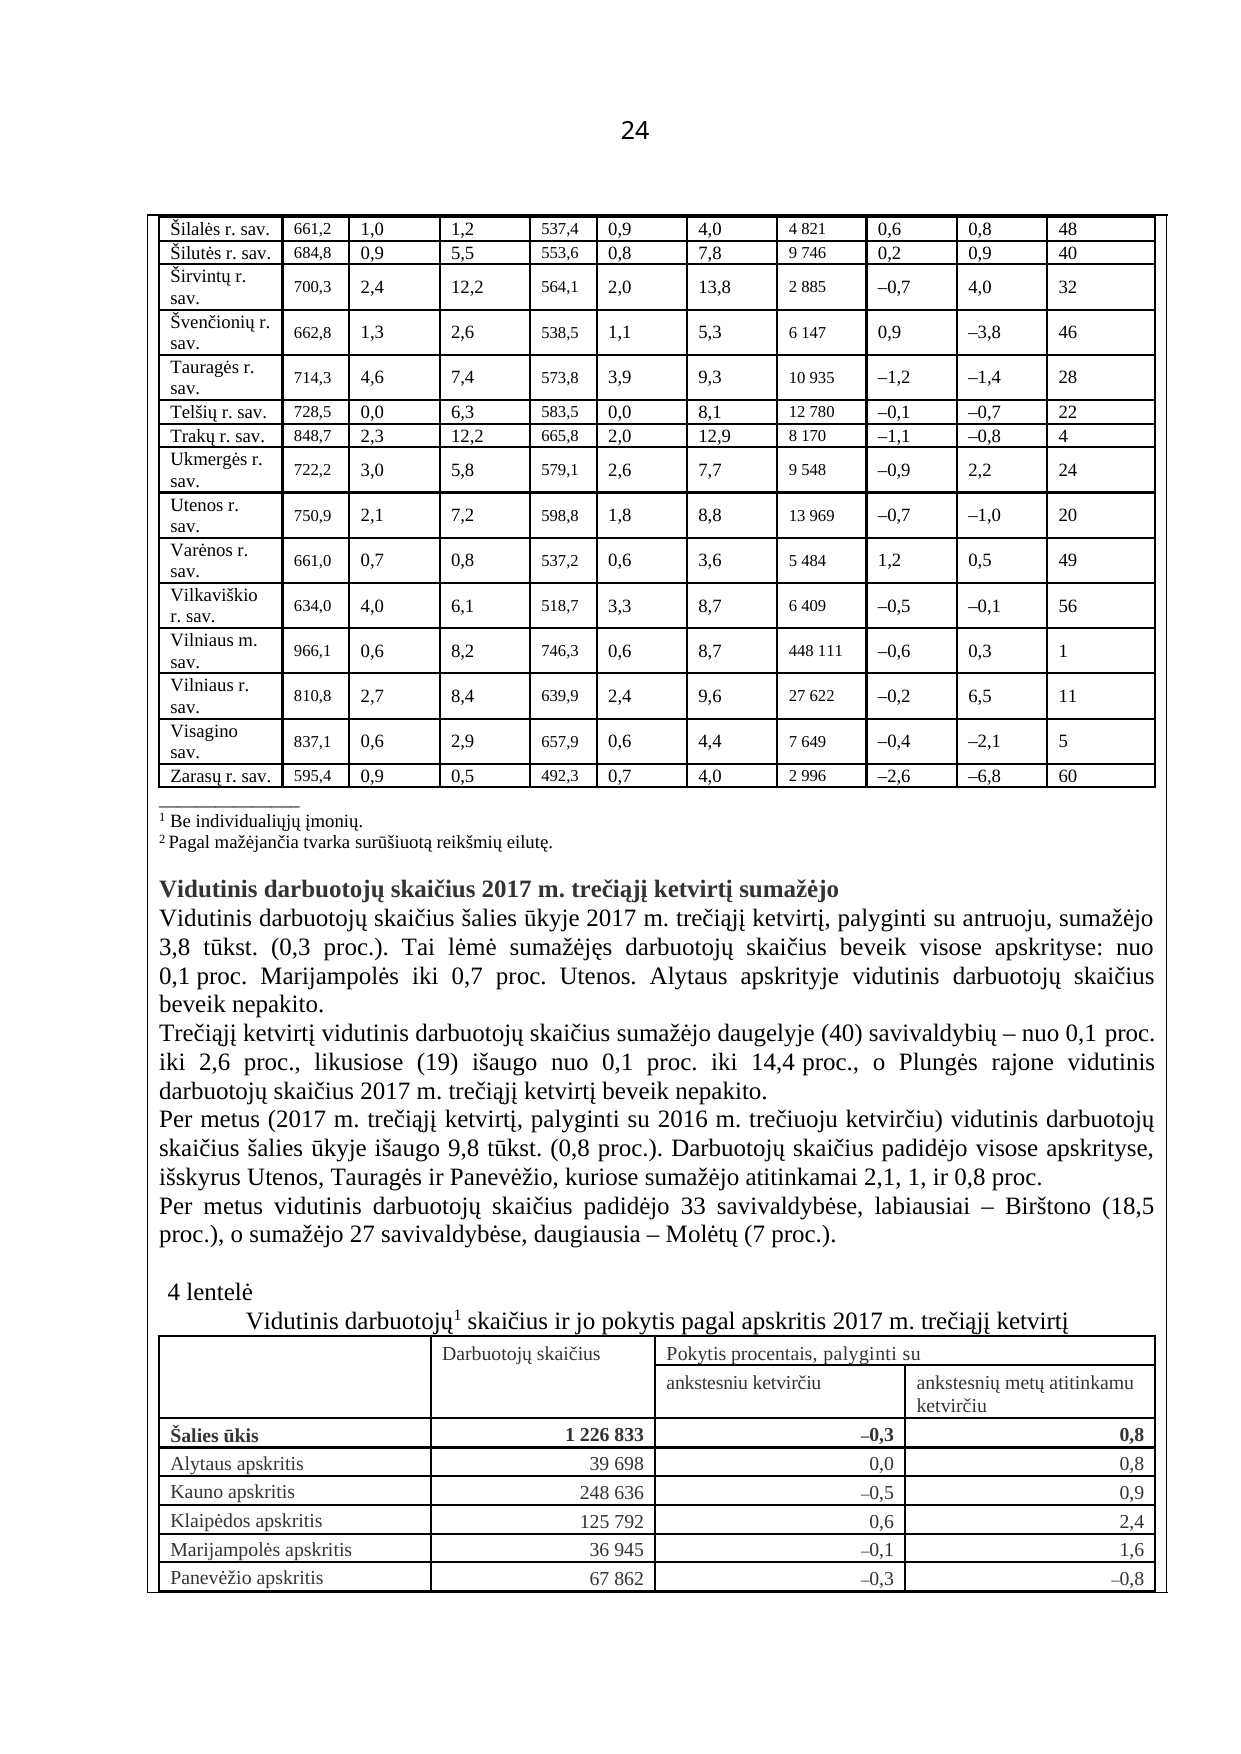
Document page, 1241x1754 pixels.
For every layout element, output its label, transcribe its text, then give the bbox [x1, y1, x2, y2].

table_cell 3,9 [598, 356, 686, 399]
table_cell 9 548 [778, 448, 865, 491]
table_cell 13,8 [688, 265, 776, 308]
table_cell 10 935 [778, 356, 865, 399]
table_cell 722,2 [284, 448, 348, 491]
table_cell 8,1 [688, 401, 776, 422]
table_cell Marijampolės apskritis [160, 1535, 430, 1561]
table_cell –0,1 [958, 584, 1046, 627]
table_cell 0,6 [868, 218, 956, 239]
table_cell 665,8 [531, 425, 596, 446]
table_cell –0,7 [958, 401, 1046, 422]
table_cell 1,1 [598, 311, 686, 354]
table_cell 4,4 [688, 720, 776, 763]
table_cell 9 746 [778, 242, 865, 263]
table_cell 9,3 [688, 356, 776, 399]
table_cell 0,9 [350, 242, 439, 263]
table_cell 6,3 [441, 401, 529, 422]
table_cell 2,2 [958, 448, 1046, 491]
table_cell –6,8 [958, 765, 1046, 786]
table_cell 634,0 [284, 584, 348, 627]
table_cell 7,8 [688, 242, 776, 263]
table_cell 60 [1048, 765, 1154, 786]
table_cell 966,1 [284, 629, 348, 672]
table_cell 6 147 [778, 311, 865, 354]
table_cell 49 [1048, 539, 1154, 582]
table_cell 12,9 [688, 425, 776, 446]
table_cell 810,8 [284, 674, 348, 717]
table_cell 46 [1048, 311, 1154, 354]
table_cell 746,3 [531, 629, 596, 672]
table_cell 2,3 [350, 425, 439, 446]
table_cell 40 [1048, 242, 1154, 263]
table_cell 553,6 [531, 242, 596, 263]
table_cell 0,9 [906, 1477, 1154, 1504]
table_cell –0,1 [656, 1535, 904, 1561]
table_cell 2 885 [778, 265, 865, 308]
table_cell 9 pav. Registruotų bedarbių ir darbingo amžiaus gyventojų santykis 2011–2017 metais, proc. Šaltinis: Statistikos departamentas prie Lietuvos Respublikos Vyriausybės, 2017 Nedarbo lygis – tai bedarbių ir darbingo amžiaus gyventojų santykis. Alytaus rajone 2017 metais nedarbas 11,5 procento, kai šalies vidurkis – 7,9 procento. Žvelgiant į nedarbo dinamiką situacija nuo 2013 m. gerėja ir nedarbo lygis mažėja visoje apskrityje. Nedarbo lygis, lyginant su kaimyninėmis savivaldybėmis, remiantis statistikos duomenimis 2016 m. Druskininkų savivaldybėje – 8,4 %, Lazdijų rajono savivaldybėje – 14,9 %, Varėnos rajono savivaldybėje – 9,6 %, Alytaus miesto savivaldybėje – 9,3 %. Alytaus rajono savivaldybėje labiausiai mažėjo nedarbas lyginant apskrities savivaldybes ir nuo 2013 m. jis sumažėjo 7,2 %. Alytaus rajono savivaldybė yra žiedinė savivaldybė, o situaciją jos darbo rinkoje stipriai įtakoja tendencijos Alytaus miesto ūkyje ir darbo rinkoje. Bankrutavus stambiosioms Alytaus miesto pramonės įmonėms, kur dirbo nemaža dalis rajono gyventojų, jie neteko darbo. Pastaruosius keletą metų situacija Alytaus regiono darbo rinkoje, o ypač Alytaus rajone gerėja. Nedarbas Alytaus rajone mažėja didesniais tempais nei regione ir šalyje. Nedarbas Alytaus raj. savivaldybėje nuo 2016 m. pradžios sumažėjo 3,5 proc. punkto, nors ir išlieka aukštesnis už šalies vidurkį. Mažėja ilgalaikių bedarbių. Per metus jų lyginamoji dalis sumažėjo beveik 5 proc. Situacija gerėja ir dėka glaudesnio darbo biržos ir savivaldybės bendradarbiavimo, integruojant socialinės paramos gavėjus į darbo rinką. Socialinės paramos gavėjų skaičius pastaraisiais metais stipriai sumažėjo, o tai didina rajono gyventojų motyvaciją aktyviau ieškoti darbo. Alytaus rajono darbdaviai noriai naudojasi darbo biržos programomis. Kasmet į aktyvias darbo rinkos priemones nukreipiama apie 700 rajono gyventojų. Per 2016 m. rajono įmonės įdarbino 400 bedarbių, o pasinaudodamos darbo biržos parama sukūrė 17 naujų darbo vietų. Iš viso darbo birža šiais metais įdarbino 1417 Alytaus rajono gyventojų, daugiausia Alytaus miesto įmonėse. Pažymėtina kad Alytaus regiono bedarbius neskatina įsidarbinti žemesnis nei vidutinis šalyje darbo užmokestis. Rajono gyventojų galimybes įsidarbinti riboja ir nuvykimo į darbą iš kaimiškų vietovių problema. Įtakos nedarbo mastui turi spartus gyventojų senėjimas ir mažėjantis darbingo amžiaus asmenų skaičius. Darbo biržoje šiuo metu registruota 270 jaunų iki 29 m. amžiaus (14,6 proc.), o vyresnių nei 50 metų - 808 (44 proc.) bedarbių. Vidutinis mėnesinis bruto darbo užmokestis šalies ūkyje (be individualiųjų įmonių) 2017 m. trečiąjį ketvirtį, palyginti su 2017 m. antruoju ketvirčiu, išaugo visose apskrityse, praneša Lietuvos statistikos departamentas. Daugiausia (4 proc.) vidutinis mėnesinis bruto darbo užmokestis padidėjo Panevėžio apskrities įmonėse, įstaigose ir organizacijose. Kitose apskrityse vidutinis mėnesinis bruto darbo užmokestis didėjo nuo 0,8 proc. Vilniaus iki 2,5 Tauragės. 2017 m. trečiąjį ketvirtį didžiausią bruto darbo užmokestį – 940,4 Eur – gavo Vilniaus apskrities įmonių, įstaigų ir organizacijų darbuotojai. Mažiausiai – 688,7 Eur – uždirbo Tauragės apskrities darbuotojai. Kitose apskrityse darbo užmokestis sumažėjo nuo 2,3 iki 0,3 proc. Darbo užmokesčio padidėjimą 2017 m. trečiąjį ketvirtį, palyginti su 2017 m. antruoju ketvirčiu, lėmė didesnė darbų apimtis, sezoniškumas, padidintas darbo užmokestis sveikatos priežiūros įstaigų darbuotojams bei kitos priežastys. Vidutinis mėnesinis neto darbo užmokestis per ketvirtį išaugo visose apskrityse, labiausiai – Panevėžio (3,4 proc.). Vidutinis mėnesinis neto darbo užmokestis per metus augo visose apskrityse – nuo 6,2 proc. Klaipėdos iki 11,2 proc. Telšių. Darbo užmokesčio augimui per metus įtakos turėjo nuo 2017 m. sausio 1 d. padidinta žemiausių kategorijų valstybės tarnautojų pareiginė alga, nuo 2017 m. liepos 1 d. padidintas darbo užmokestis sveikatos priežiūros įstaigų darbuotojams (gydytojams ir slaugytojams) ir kitos priežastys. Spartesniam neto darbo užmokesčio augimui įtakos turėjo nuo 2017 m. sausio 1 d. pasikeitusi neapmokestinamojo pajamų dydžio skaičiavimo tvarka ir padidintas papildomas neapmokestinamas pajamų dydis. _______________ 1 Be individualiųjų įmonių. 10 pav. Vidutinis mėnesinis darbo užmokestis1 pagal apskritis 2017 m. trečiąjį ketvirtį Procentais 11 pav. Vidutinio mėnesinio bruto darbo užmokesčio1 pokytis pagal apskritis 2017 m. trečiąjį ketvirtį, palyginti su ankstesniu ketvirčiu Vidutinis mėnesinis bruto darbo užmokestis 2017 m. trečiąjį ketvirtį, palyginti su ankstesniu ketvirčiu, padidėjo 53 savivaldybėse – nuo 0,1 proc. Klaipėdos rajono iki 7 proc. Pakruojo rajono, o sumažėjo šešiose savivaldybėse – nuo 0,1 proc. Palangos miesto iki 1,9 proc. Kazlų Rūdos. Telšių rajono savivaldybės įmonėse, įstaigose ir organizacijose vidutinis mėnesinis bruto darbo užmokestis beveik nepakito 2017 m. trečiąjį ketvirtį didžiausią bruto darbo užmokestį gavo Vilniaus miesto (966,1 Eur) savivaldybės įmonių, įstaigų ir organizacijų darbuotojai. Šioje savivaldybėje vidutinis mėnesinis bruto darbo užmokestis 115,3 Eur viršijo šalies ūkio vidurkį. Mažiausiai uždirbo Zarasų (595,4 Eur) rajono darbuotojai. Atotrūkis tarp Vilniaus miesto ir Zarasų rajono savivaldybių 2017 m. trečiąjį ketvirtį sudarė 370,7 Eur. Per metus (2017 m. trečiąjį ketvirtį, palyginti su 2016 m. trečiuoju ketvirčiu) vidutinis mėnesinis bruto darbo užmokestis padidėjo visose savivaldybėse – nuo 0,5 proc. Zarasų rajono iki 19,7 proc. Rietavo, išskyrus Jurbarko rajono savivaldybę, kurioje jis sumažėjo 0,8 proc. Procentais 12 pav. Vidutinio mėnesinio bruto darbo užmokesčio1 pokytis pagal apskritis 2017 m. trečiąjį ketvirtį, palyginti su ankstesnių metų atitinkamu ketvirčiu Bruto darbo užmokestis 2017 m. trečiąjį ketvirtį padidėjo daugumoje savivaldybių 3 lentelė Vidutinis mėnesinis darbo užmokestis, vidutinis darbuotojų skaičius ir jų pokytis pagal savivaldybes 2017m. trečiąjį ketvirtį _______________ 1 Be individualiųjų įmonių. 2 Pagal mažėjančia tvarka surūšiuotą reikšmių eilutę. Vidutinis darbuotojų skaičius 2017 m. trečiąjį ketvirtį sumažėjo Vidutinis darbuotojų skaičius šalies ūkyje 2017 m. trečiąjį ketvirtį, palyginti su antruoju, sumažėjo 3,8 tūkst. (0,3 proc.). Tai lėmė sumažėjęs darbuotojų skaičius beveik visose apskrityse: nuo 0,1 proc. Marijampolės iki 0,7 proc. Utenos. Alytaus apskrityje vidutinis darbuotojų skaičius beveik nepakito. Trečiąjį ketvirtį vidutinis darbuotojų skaičius sumažėjo daugelyje (40) savivaldybių – nuo 0,1 proc. iki 2,6 proc., likusiose (19) išaugo nuo 0,1 proc. iki 14,4 proc., o Plungės rajone vidutinis darbuotojų skaičius 2017 m. trečiąjį ketvirtį beveik nepakito. Per metus (2017 m. trečiąjį ketvirtį, palyginti su 2016 m. trečiuoju ketvirčiu) vidutinis darbuotojų skaičius šalies ūkyje išaugo 9,8 tūkst. (0,8 proc.). Darbuotojų skaičius padidėjo visose apskrityse, išskyrus Utenos, Tauragės ir Panevėžio, kuriose sumažėjo atitinkamai 2,1, 1, ir 0,8 proc. Per metus vidutinis darbuotojų skaičius padidėjo 33 savivaldybėse, labiausiai – Birštono (18,5 proc.), o sumažėjo 27 savivaldybėse, daugiausia – Molėtų (7 proc.). 4 lentelė Vidutinis darbuotojų1 skaičius ir jo pokytis pagal apskritis 2017 m. trečiąjį ketvirtį _______________ 1 Be individualiųjų įmonių. 13 pav. Vidutinis mėnesinis bruto darbo užmokestis Alytaus regiono savivaldybėse, Eur Šaltinis: Statistikos departamentas prie Lietuvos Respublikos Vyriausybės, 2017 Nepaisant spartaus darbo užmokesčio augimo, jis išlieka 3–4 kartus mažesnis nei vidutiniškai ES. Tai lemia žemas darbo našumas, vienos mažiausių ES vienetinės darbo sąnaudos, žemas kainų lygis. Alytaus rajono savivaldybėje vidutinis mėnesinis bruto darbo užmokestis 2016 m. buvo 700,9 Eur, t. y. 116,7 Eur (20 proc.) daugiau negu 2015 metais, tačiau 121,9 Eur mažiau negu Lietuvos vidurkis 2016 metais. Lyginant visas Alytaus regiono savivaldybes, akivaizdžiai pastebima, kad už Alytaus rajone dirbančius darbuotojus mažiau uždirbo Lazdijų ir Varėnos rajonuose ir Druskininkuose dirbantys asmenys (žr. 13 pav.). Ta pati tendencija išlieka ir 2017 m. III ketvirtyje. Socialinė apsauga. Siekiant sudaryti sąlygas asmeniui (šeimai) ugdyti ir stiprinti gebėjimus ir galimybes savarankiškai spręsti savo socialines problemas, palaikyti socialinius ryšius su visuomene, taip pat padėti įveikti socialinę atskirtį, savivaldybė vykdo valstybines (valstybės perduotas savivaldybėms) ir savarankiškąsias savivaldybės socialinės paramos funkcijas: skiriant ir mokant įvairias socialines išmokas bei organizuojant socialinių paslaugų teikimą. 2016 m. socialinei paramai skirta 6 mln. Eur. Socialinės išmokos. 2016 metais išmokėta 5,2 mln. Eur įvairių socialinių išmokų 4620 asmenų. Daugiausia lėšų skirta šalpos išmokų gavėjams (3,5 mln. Eur) ir piniginei socialinei paramai nepasiturintiems gyventojams (socialinėms pašalpoms ir kompensacijoms mokėti prireikė beveik 1 mln. Eur). Vienkartinė piniginė parama. 2016 metais iš savivaldybės biudžeto lėšų 36,3 tūkst. Eur skirta šeimoms, dėl įvairių priežasčių (gaisro, stichinės nelaimės, ligos ir pan.) patekusioms į sunkią materialinę padėtį. Piniginė parama, atsižvelgiant į savivaldybės ir seniūnijų Piniginės socialinės paramos teikimo komisijų siūlymus, suteikta 343 šeimoms. Buvo remiami ir gerai besimokantys rajono studentai bei mokiniai. 2016 m. paramą gavo 24 aukštosiose bei profesinėse mokyklose besimokantys jaunuoliai. Iš viso studentams ir mokiniams išmokėta 8 tūkst. Eur. Socialinės paslaugos 5 lentelė Duomenys apie suteiktas socialines paslaugas 2016 metais Išlaidos socialinėms paslaugoms sudarė 833,5 tūkst. Eur. 2016 m. socialinės paslaugos suteiktos 5312 asmenų. Daugiausia lėšų (524,76 tūkst. Eur) panaudota senyvo amžiaus asmenų ir neįgaliųjų socialinei globai stacionariose socialinės globos įstaigose, t. y. Miroslavo globos namuose, Pivašiūnų globos namuose, Rumbonių parapijos grupinio gyvenimo namuose, kitų savivaldybių ar valstybės globos namuose, finansuoti. Šiose įstaigose 2016 m. gyveno ir gavo socialinės globos paslaugas 93 asmenys. 41 senyvo amžiaus asmeniui bei neįgaliesiems socialinės priežiūros paslaugas lankomosios priežiūros darbuotojai teikė jų namuose, išlaidos pagalbai į namus 42,9 tūkst. Eur. 65 rajono žmonės su negalia pasinaudojo specialaus transporto paslaugomis. Jie buvo vežami į gydymo, reabilitacijos įstaigas, kultūros, sporto renginius. Alytaus rajone vykdoma Būsto pritaikymo žmonėms su negalia programa. 2016 m. būstai pritaikyti 5 neįgaliems rajono gyventojams. Šiam tikslui skirta 18,5 tūkst. Eur (13 tūkst. Eur iš valstybės biudžeto, 5,5 tūkst. Eur iš savivaldybės biudžetų lėšų). Neįgalieji, turintys specialiųjų poreikių, buvo aprūpinti techninės pagalbos priemonėmis. 2016 m. tokia pagalba buvo suteikta 98 asmenims. Socialinės rizikos šeimoms teikiamos socialinės priežiūros paslaugos. 2016 m. socialinės paslaugos suteiktos 135 šeimoms, 305 jose augantiems vaikams. Įgyvendindama Europos pagalbos labiausiai skurstantiems asmenims fondo nuostatas, savivaldybės administracija organizavo maisto produktų išdalijimą labiausiai nepasiturintiems asmenims. Paramą maisto produktais gavo 3900 rajono gyventojų, išdalinta 82 tonos maisto produktų. Savivaldybės administracija vykdo socialinės reabilitacijos paslaugų neįgaliesiems bendruomenėje projektų (toliau – projektai) administravimo funkciją. 2016 metais savivaldybės administracija organizavo projektų vertinimą bei atranką, skyrė lėšų ir finansavo projektus, kontroliavo projektų įgyvendinimą. Finansuoti 4 projektai, projektams įgyvendinti skirta 38,6 tūkst. Eur (35,1 tūkst. Eur valstybės biudžeto lėšos, 3,5 tūkst. Eur savivaldybės biudžeto lėšos), socialinės reabilitacijos paslaugomis pasinaudojo 169 neįgalieji ir jų šeimų nariai. Nuo 2016 m. spalio mėnesio 10 vietos bendruomenių pradėjo teikti asmens higienos ir priežiūros (dušo, skalbimo) paslaugas, kurias finansuoja Alytaus rajono savivaldybė. Per 3 mėnesius dušo ir skalbimo paslaugomis pasinaudojo 775 asmenys, neturintys galimybių savo namuose naudotis dušu ir (ar) skalbykle, panaudota 5,5 tūkst. Eur savivaldybės biudžeto lėšų. Sveikatos apsauga. Siekiant užtikrinti kokybišką Alytaus rajono savivaldybės gyventojų asmens ir visuomenės sveikatos priežiūrą, sveikatos politikos įgyvendinimas vykdomas savivaldybės lygiu. Siekiama efektyviai formuoti sveikatos priežiūros sistemą, gerinant sveikatos priežiūros paslaugų praeinamumą, kokybę ir pacientų saugą, tikslingai paskirstant lėšas asmens ir visuomenės sveikatos priežiūrai, siekiant mažinti sveikatos netolygumus rajone. Pagrindiniai tikslai – gyventojų sveikatos stiprinimas, mirtingumo mažinimas, gyvenimo kokybės gerinimas ir sveikatos santykių teisumas. Visi gyventojai turi teisę siekti kuo aukštesnio savo sveikatos lygio, tiesiogiai įtakojančio ne tik individo, bet ir artimos aplinkos ir net valstybės gerbuvį. Be galo svarbu mažinti išvengiamo mirtingumo (mirtingumą, nulemtą ligų ar būklių, kurių galima išvengti) mąstus, taikant žinomas ir efektyvias prevencines, diagnostikos ir / ar gydymo priemones, kurios kasmet tobulėja. Visuomenės sveikatos stebėsenos duomenys leidžia stebėti, kokia esama gyventojų sveikatos ir sveikatą lemiančių veiksnių situacija savivaldybėje, įvertinant ją, Lietuvos sveikatos programos tikslų ir uždavinių įgyvendinimo kontekste, ir kokių intervencijų / priemonių reikia imtis, siekiant stiprinti savivaldybės gyventojų sveikatą ir mažinti sveikatos netolygumus. Pagrindinių rodiklių sąrašo analizė ir interpretavimas („Šviesoforo“ kūrimas) kasmet atliekamas lyginant praėjusių metų Alytaus rajono savivaldybės gyventojų sveikatos stebesenos rodiklius su Lietuvos vidurkiu. 2016 m. duomenimis, didžioji dauguma visuomenės sveikatos stebėsenos rodiklių atitiko Lietuvos vidurkį, t. y. nepateko į savivaldybių dešimtuką, kuriose fiksuojama prasčiausia stebimo rodiklio situacija tarp visų Lietuvos savivaldybių. Lyginant su praėjusiais metais, pailgėjo vidutinė tikėtina gyvenimo trukmė, sumažėjo mirtingumas dėl išorinių priežasčių, kraujotakos sistemos ligų ir piktybinių navikų, didesnė tikslinės grupės gyventojų dalis pasinaudojo galimybe dalyvauti prevencinėse programose. Vertinant moksleivių burnos sveikatos būklę, pastebėta, kad praėjusiais metais prasčiausias tarp visų Lietuvos savivaldybių buvęs mokinių dantų ėduonies intensyvumo indeksas (KPI), 2016 m. sumažėjo perpus ir atitiko Lietuvos vidurkį. Tokie rezultatai džiugina ir teikia viltį, kad kasmet, taikant efektyvias prevencijos priemones bus pasiekti dar geresni rezultatai sveikatos stiprinimo srityje. 2016 m. savivaldybės teritorijoje veiklą tęsė pirminio lygio asmens sveikatos priežiūros paslaugas teikianti viešoji įstaiga Alytaus rajono pirminės sveikatos priežiūros centras (iki 2016 metų gegužės mėnesio veikusi VšĮ Miroslavo ambulatorija 2016 metais buvo reorganizuota ir prijungta prie VšĮ PSPC), visuomenės sveikatos priežiūros paslaugas teikianti savivaldybės biudžetinė įstaiga Alytaus rajono visuomenės sveikatos biuras bei skubiosios medicinos paslaugas teikianti VšĮ Alytaus rajono greitosios pagalbos stotis, buvo teikiamos kitos iš savivaldybės biudžeto finansuojamos paslaugos. Asmens sveikatos priežiūros įstaigos sutarties pagrindu finansuojamos iš Privalomojo sveikatos draudimo fondo (PSDF). Vadovaujantis Vilniaus teritorinės ligonių kasos duomenimis, prisirašiusiųjų prie savivaldybės gydymo įstaigų (viešųjų Alytaus rajono savivaldybės ir privačios įstaigos „Disolis“) gyventojų skaičius 2017-01-31 dienos duomenimis – 19 671 asmenys. Alytaus rajono savivaldybės greitosios medicinos pagalbos stotis paslaugas teikia trijų savivaldybių gyventojams: Alytaus miesto ir rajono bei Lazdijų rajono. Lietuvos statistikos departamento duomenis 2016-01-01 Alytaus mieste gyveno 54431 gyventojas, Alytaus rajone – 26831 gyventojas. Lazdijų rajone gyveno 20438 gyventojai. Iš viso greitosios medicinos paslaugos buvo teikiamos 101 700 Alytaus miesto ir Alytaus bei Lazdijų rajonų gyventojų, tai 1853 gyventojais mažiau negu 2015-01-01. Iš viso greitoji medicinos pagalba buvo teikta 23 831 pacientui, tai yra 341 kvietimu arba 1,5 proc. daugiau negu 2015 m. Vidutinis kreipimųsi rodiklis 2016 m. buvo 67 kvietimai per parą. Iš viso 1000-čiui Alytaus miesto bei Alytaus ir Lazdijų rajonų gyventojų teko 241 kvietimas. Į stacionarinių asmens sveikatos priežiūros įstaigų priėmimo skyrių tolimesniam gydymui ir diagnozės patikslinimui buvo pervežti 16798 pacientai, tai sudarė 70,5 % visų pacientų, kuriems buvo teikta medicinos pagalba. Įstaiga dirbo sėkmingai, brigados pasiekė itin gerus operatyvumo rezultatus už kuriuos buvo skatinamos vienkartinėmis išmokomis. Siekiant gerinti asmens sveikatos priežiūros paslaugų kokybę ir prieinamumą 2016 metais buvo pradėtas renovuoti VšĮ PSPC Daugų ambulatorijos pastatas Dauguose, kuriame atliktas einamasis remontas. Atnaujinus ambulatorijos erdves tikimasi pagerinti ambulatorinių paslaugų apimtis, kokybę, efektyvumą ir prieinamumą Daugų seniūnijos gyventojams bei pagerinti medicinos personalo darbo sąlygas. 2016 metų pabaigoje Alytaus rajono savivaldybės pirminės sveikatos priežiūros centras pradėjo vykdyti projektą „Integrali pagalba į namus Alytaus rajone“, kurio tikslas teikti integralios pagalbos, t. y. slaugos ir socialinių paslaugų visumos paslaugas namuose. Teikiant šias paslaugas asmeniui tenkinami slaugos ir socialinių paslaugų poreikiai, teikiama nuolatinė kompleksinė specialistų pagalba ir priežiūra. Integrali pagalba teikiama komandos principu, kurią sudaro: socialinis darbuotojas ir jo padėjėjai, slaugytojas ir jo padėjėjai, masažistas, kineziterapeutas, ergoterapeutas. Kokybiškos visuomenės sveikatos priežiūros paslaugos visų amžiaus grupių rajono gyventojams, kaip ir ankstesniais metais, teikiamos per Alytaus rajono savivaldybės visuomenės sveikatos biurą, kuris įgyvendina savivaldybės savarankiškas ir valstybines visuomenės sveikatos priežiūros funkcijas pagal šalyje ir savivaldybėje nustatytus ir patvirtintus visuomenės sveikatos priežiūros prioritetus, tikslus ir uždavinius. Visuomenės sveikatos biuras rūpinasi gyventojų sveikata, propaguoja sveikos gyvensenos įgūdžius, moko gyventojus vertinti rizikos veiksnius, teikia informaciją apie prevencines priemones ir jų pritaikymo galimybes, siekia mažinti sergamumą (ypač lėtinių neinfekcinių, užkrečiamųjų ligų profilaktikai) bei didinti fizinį aktyvumą. 2016 m. biuras įgyvendino įvairias visuomenės sveikatos mokymo / ugdymo bei konsultacijų priemones, kurios buvo pritaikytos daugiau nei 20 tūkst. kartų. Alytaus rajono savivaldybės visuomenės sveikatos biuras kartu su partneriais (Lazdijų rajono, Druskininkų savivaldybės visuomenės sveikatos biurais, Kalvarijos savivaldybės administracija) 2016 įgyvendino projektą „Sveikatos priežiūros paslaugų teikimo mokyklose ir ikimokyklinio ugdymo įstaigose gerinimas Lazdijų rajono, Druskininkų, Alytaus rajono ir Kalvarijos savivaldybėse“, pagal kurį buvo atnaujinti bei aprūpinti veiklai reikalingomis priemonėmis septyni Alytaus rajono ugdymo įstaigose (visose gimnazijose bei Simno žemės ūkio mokykloje) esantys visuomenės sveikatos priežiūros kabinetai. Keturiuose sveikatos kabinetuose buvo atlikti remonto darbai, visi septyni aprūpinti baldais, biuro įranga, sveikatos rizikos veiksnių vertinimo priemonėmis. Įgyvendinus šį projektą biuro kolektyvo vizija skleisti sveikatos žinias praktiškai rodant, o ne remiantis tik teorinėmis žiniomis, buvo realizuota: visi sveikatos kabinetai buvo aprūpinti sveikatos mokymo priemonėmis, kurios sveikatos mokymo procesą padarė patrauklesnį, įdomesnį ir labiau prieinamą. Siekiant kuo arčiau prie asmens priartinti paslaugas, kurios padeda psichologinių krizių atvejais, 2016 metų pabaigoje Savivaldybės taryba pritarė psichosocialinės pagalbos specialistų (psichologų ir socialinių darbuotojų) etatų steigimui Visuomenės sveikatos biure. 2017 m. įdarbintas psichologas, teikiantis konsultacines paslaugas problemų turintiems įvairių amžiaus grupių rajono gyventojams pačioje įstaigoje ir išvažiuojamuose susitikimuose (seniūnijose, mokyklose). Kitos sveikatos priežiūros programos ir paslaugos Visuomenės sveikatos rėmimo specialioji programa Viena iš savivaldybės savarankiškųjų funkcijų – savivaldybės visuomenės sveikatos specialiosios rėmimo programos rengimas ir įgyvendinimas. 2016 metais siekiant tikslingai, kryptingai organizuoti ir užtikrinti visuomenės sveikatos specialiosios rėmimo programos vykdymą, pagal šią programą, sutarties pagrindu, tarp projekto vykdytojų ir savivaldybės administracijos direktoriaus, buvo finansuota 13 projektų. Projektai įvairiapusiai, apimantys visas gyventojų grupes, įvairūs pagal veiklas ir vykdymo būdus, atitinka vertinimo kriterijus ir savivaldybės prioritetines sveikatos kryptis: vaikų ir jaunimo sveikata, lėtinių neinfekcinių ligų ir traumų prevencija, sveikos mitybos ugdymas, fizinio aktyvumo skatinimas, psichinės sveikatos gerinimas. Visi projektų vykdytojai projektams skirtas lėšas įsisavino, užsibrėžtus vertinimo kriterijus įvykdė sėkmingai. Dantų protezavimo paslaugos teikimas Gyventojams nemokama dantų protezavimo paslauga kompensuojama teisės aktais nustatyta tvarka iš privalomojo sveikatos draudimo fondo, tačiau eilėje reikia laukti vidutiniškai 3,5 metų. Siekiant sumažinti gyventojų, laukiančių dantų protezavimo paslaugų eilę 2016 metais buvo skiriami papildomi asignavimai dantų protezavimo paslaugoms suteikti. Protezavimo protezavimo paslauga pasinaudojo 31 Alytaus rajono savivaldybės gyventojas. Priklausomybių mažinimo programa 2017 m. toliau sėkmingai įgyvendinama Alytaus rajono savivaldybės priklausomybių mažinimo programa, kurios pagrindinis tikslas – padidinti savivaldybės gyventojų galimybes gydytis nuo priklausomybės ligų. 2016 m. programa pasinaudojo 62 asmenys: 11 moterų ir 51 vyras. Visiems programos dalyviams buvo suteiktos paslaugos dėl priklausomybės alkoholiui. Bendromis medikų, socialinių darbuotojų, bendruomenių narių ir programos dalyvių bei jų šeimų narių pastangomis per penkerius programos vykdymo metus daugiau nei trisdešimčiai programos dalyvių pavyko pasiekti teigiamų pokyčių jų gyvenime: įsidarbinta arba neprarastas darbas, pagerintos buities sąlygos, nekeliami vaikų priežiūros apribojimo klausimai ir pan. Visų metų atkryčių dinamika – iki 40 proc. 14 pav. Priklausomybių mažinimo programos dalyvių pasiskirstymas pagal lytį ir šeimyninę padėtį Užtikrinant kokybiškas ir gyventojams prieinamas sveikatos priežiūros paslaugas savivaldybėje taip pat buvo vykdomos triukšmo prevencijos priemonės, maudyklų stebėsena, koordinuojamas tarpinstitucinis bendradarbiavimas, aktyviai dalyvaujama skleidžiant tikslinę informaciją savivaldybės gyventojams tiek asmens, tiek ir visuomenės sveikatos apsaugos srityse. Vienas iš pagrindinių rodiklių, apibūdinančių šalies ar regiono sveikatos sistemos būklę, yra vidutinė gyvenimo trukmė. Tai rodiklis, parodantis bendrą rizikos veiksnių poveikį, ligų paplitimą, intervencijų ir gydymo veiksmingumą. Šis rodiklis apskaičiuojamas naudojant gyvenimo lenteles, kuriose pateiktas mirtingumas tam tikrame amžiuje. 2016 m. vidutinė tikėtina (vyrų ir moterų bendrai) gyvenimo trukmė Alytaus rajone buvo 74,8 metai ir atitiko Lietuvos vidurkį, kuris buvo 74,9 metai. 2012–2016 metų laikotarpiu vidutinė tikėtina gyvenimo trukmė Alytaus apskrityje 2016 m. pailgėjo beveik 1 metais ( 1 pav.). 15 pav. Vidutinės tikėtinos gyvenimo trukmės pokytis Alytaus apskrityje 2012–2016 metais Šaltinis: Lietuvos statistikos departamentas Lietuvos gyventojų mirties priežasčių struktūra jau daugelį metų išlieka nepakitusi. Trys pagrindinės mirties priežastys – kraujotakos sistemos ligos, piktybiniai navikai ir išorinės mirties priežastys, 2016 m. sudarė 83,6 proc. Lietuvoje visų mirties priežasčių, 87,2 proc. – Alytaus rajone. Daugiausia Alytaus rajono gyventojų (278 asm.), kaip ir praėjusiais, 2015 metais, mirė nuo kraujotakos sistemos ligų. Tai sudarė daugiau nei pusę, 62,3 proc. visų mirties atvejų. Dėl šios sistemos ligų mirė 110 vyrų ir 168 moterys. Abiejų lyčių tarpe mirtys dėl kraujotakos sistemos ligų sudarė didžiausią dalį visų mirčių struktūroje. Siekiant mažinti mirtingumą dėl pagrindinių mirties priežasčių, gerinti gyventojų sveikatos rodiklius būtina užtikrinti visuomenės sveikatos paslaugų prieinamumą, toliau aktyviai didinti gyventojų informuotumą sveikatos stiprinimo srityse. KULTŪRA. Siekiama gerinti gyventojų informacinį, kultūrinį aptarnavimą, išsaugoti ir plačiau panaudoti regiono kultūrinį savitumą, užtikrinant kultūros įstaigų veiklą, ugdyti visuomenės kultūrinį, pilietinį bei visuomeninį aktyvumą, tradicinės religinės bendruomenės skatinimas, formuoti ir įgyvendinti savivaldybės kultūros politiką bei atlikti visus veiksmus, susijusius su savivaldybės teigiamo įvaizdžio formavimu. Kultūros projektų finansavimui skirta 34 800 Eur (svarbiausiems bei tradiciniams rajono renginiams, valstybinėms ir kalendorinėms datoms pažymėti, meno mėgėjų kolektyvams skatinti, leidybai).  Įgarsintas 41 rajono renginys. Naudota savivaldybės lauko mobili garso ir šviesos technika, mobili scena – 6 renginiuose.  Kuruota, koordinuota Daugų ir Simno kultūros centrų (DKC ir SKC), nuo liepos 1 dienos Alytaus rajono savivaldybės kultūros centro, viešosios bibliotekos veikla, rajoninės šventės, renginiai, parodos, tautodailininkų, amatininkų parodos-mugės. 6 lentelė Alytaus r. Daugų ir Alytaus r. Simno kultūros centrų veikla Daugų kultūros ir Simno kultūros centrai be Savivaldybės tarybos skirtų lėšų, vykdydami veiklą, surinko specialiųjų lėšų, rado rėmėjų. 7 lentelė DKC ir SKC specialiosios lėšos 2016 m. 8 lentelė Alytaus rajono viešosios bibliotekos veikla 9 lentelė Viešosios bibliotekos lėšos Savivaldybės inicijuojami ir koordinuojami įvairūs renginiai: Tradiciniai renginiai. Valstybės (Lietuvos Karaliaus Mindaugo karūnavimo) dienos minėjimui skirti renginiai, Žolinės Pivašiūnuose, įteiktos nominacijos „Metų geriausieji“, Vasaros sezono atidarymo šventė ir Tarptautinė vaikų gynimo diena, gausių šeimų konferencija, renginiai rugsėjo 1 d. paminėti, daug žiūrovų ir dalyvių sulaukia „Simno kermošius“. Kasmet Alytaus rajono savivaldybėje minima Lietuvos Nepriklausomybės atkūrimo diena, dalyvaujama tradicinėje Alytaus apskrities žemdirbių šventėje-mugėje „Dzūkų turtai“. Kalendorinės ir atmintinos šventės. Kasmet rajono kultūros darbuotojai pagerbiami Kultūros darbuotojų dienos renginyje, organizuojama vietos savivaldos diena. Alytaus rajono savivaldybė kasmet organizuoja Lietuvos kariuomenės dienai skirtus renginius ir minėjimus. Tęsiant gražią tradiciją, Tarptautinės pagyvenusių žmonių dienos proga savivaldybė rajono senjorus pakviečia į popietę „Kviečiu puodelio arbatos“, organizuojama Užgavėnių šventė, Joninės. Šiais metais įvyko pirmojo meilės baladžių, sonetų ir odžių miuziklo „Mūza ir Dainius“, pastatyto rajone, premjera. Įgyvendintas ir pristatytas visuomenei Alytaus rajono savivaldybės administracijos vykdytas projektas „Modernaus, tvaraus ir šiuolaikiško Alytaus rajono savivaldybės įvaizdžio kūrimas, populiarinant rajono socialinį, ekonominį ir kultūrinį gyvenimą“. 2017 m. ypatingi buvo Punios miesteliui, kadangi buvo Mažoji kultūros sostinė 2017. Apie savivaldybės renginius informuojama visuomenė žiniasklaidos priemonėmis: spaudoje, radijuje, televizijoje, interneto naujienų portaluose, savivaldybės interneto, socialiniuose tinklapiuose. Technologiniai veiksniai. Į gamybą orientuotos inovacinės veiklos efektyvumą labiausiai lemia technologiniai pasikeitimai, kurie nuolat vyksta išorinėje aplinkoje. Neįvertinus minėto veiksnio, inovacinės veiklos rezultatas gali tapti nekonkurentiškas. Pabrėžtina ir tai, kad itin daug reikšmės inovacinei veiklai turi intelektinis potencialas – informacija. Plinta daugybė esamų ir vis naujai atsirandančių kanalų, padeda laiku ir deramai įvertinti technologinius veiksnius (naujos technologijos, medžiagos, technika). Nesugebėti laiku reaguoti į nuolat vykstančius pasikeitimus inovacinei veiklai gali būti pražūtinga. Ilgalaikėje perspektyvoje svarbiausias ir patikimiausias Lietuvos ekonomikos augimo šaltinis yra žinios, technologijos ir žmonių ištekliai. Tokią išvadą lemia dvi priežastys. Pirma, Lietuvos vietinė rinka yra labai maža, o jos tradicinių produktų eksporto rinkos taip pat yra ribotos arba jose yra stipri konkurencija. Dėl šios priežasties, eksporto nevykdančios įmonės, šiuo, globalinės krizės laikotarpiu susidūrė su itin didelėmis problemomis ir dauguma jų priverstos bankrutuoti arba reorganizuoti savo veiklą. Antra, Lietuvoje jau senokai pasibaigė periodas, kai verslo įmonės galėjo palyginti nesunkiai, gaminant standartinius produktus, be didesnių pastangų ar taikant gana elementarius verslo organizavimo metodus gauti pelną. Šiuo sunkiu periodu, kai ekonomikos nuosmukis pasiekė apogėjų, siekiant sėkmingai plėtoti ir vystyti verslą, jau reikia išsiugdyti tokias kokybes, kurios siejasi su sėkmingos konkurencijos veiksniais. Norint įsitvirtinti naujose rinkose, Lietuvai reikia naujų technologijų ir inovacijų. Pagrindinės Alytaus rajono problemos – didžiųjų įmonių žlugimas. Vietoj žlugusių didžiųjų įmonių kūrėsi smulkusis ir vidutinis verslas. Didžioji dalis Alytaus rajono įmonių stengėsi vykdyti inovacines veiklas: kūrė naujus ir tobulino esamus produktus, diegė naujas ir modernias technologijas, pažangius vadybos metodus, kokybės valdymo sistemas. Dalis įmonių ir toliau planuoja investuoti į inovacijų diegimą. Pagrindinis veiksnys, skatinantis inovacijų diegimą versle, – išaugęs įmonės konkurencinis pranašumas, kuris suteikia stiprų pagrindą sparčiai inovacijų plėtrai, kad inovacinių projektų inicijavimas susijęs su įmonės ateities vizija ir ilgalaikiais tikslais, taip pat manoma, kad inovacijų diegimas išgelbės įmonę nuo gresiančios krizės. Viena iš didžiausių kliūčių, su kuriomis tenka susidurti naujus produktus ir procesus diegiančioms įmonėms – didelės investicijos ir per mažas inovacijų finansavimas. Priežastis – didelės išlaidos ir ekonominė naujovių diegimo rizika, ilgas inovacijų atsipirkimo laikas ir tinkamų lėšų šaltinių stoka. Kitas svarbus veiksnys – aukštos kvalifikacijos darbuotojų trūkumas. Alytaus miesto įmonių tyrimas parodė, kad inovacijų plėtrą stabdo tinkamos srities ir kvalifikacijos specialistų stygius arba prastokas jų parengimas. Žema verslininkų kvalifikacija ir aktyvumas dalyvaujant inovacinėje veikloje – viena aktualiausių inovacijų valdymo problemų. Įmonėms trūksta informacijos inovacijų klausimais. Daugelis įmonių susiduria su problema ieškodamos naujų technologijų, partnerių, kurie galėtų finansuoti naujų produktų ar paslaugų kūrimą. Daugelį gamybos atnaujinimo ir modernizavimo klausimų įmonės sprendžia neturėdamos pakankamai informacijos ir vadybinio pasirengimo, naudojant tokias priemones kaip verslininkų informatyvumo didinimas apie naujas verslo galimybes vietinėse ir tarptautinėse rinkose, apie galimus partnerius, viešųjų pirkimų bei kooperacijos su didesnėmis įmonėmis galimybes, technologines ir kitas inovacijas, finansavimo galimybes. Alytaus rajono savivaldybėje taip pat diegiamos naujausios technologijos, įdiegus jas pagerės savivaldybės administracijos vidaus administravimo ir valdymo tobulinimas. Įgyvendintas projektas yra pakankamai inovatyvus – programiniai sprendiniai pritaikomi konkretiems Alytaus rajono savivaldybės poreikiams. Programiniai sprendiniai sukurti taip, kad bus palikta nuolatinio tobulinimo galimybė – keičiantis įstatymams, savivaldybės valdymo struktūrai ar, paprasčiausiai, pagal savivaldybės darbuotojų poreikius ir pastabas, bus galima įterpti naujus modulius arba atnaujinti senus. Pagrindinė projekto pridėtinė vertė – nuolatinis tobulinimas ir lankstus reagavimas į besikeičiančią situaciją. Įgyvendinami projektai skirti įtraukti gyventojus į demokratijos procesus. Alytaus rajono savivaldybės administracija el. demokratijos priemonėmis siekia remti elektroninių sistemų, leidžiančių reikšti pilietinę nuomonę įvairiais valstybiniais ar regioniniais klausimais, kūrimą; plėtoti priemones, leidžiančias savivaldybės gyventojams daugiau sužinoti apie su jų gyvenimu susijusius valdžios sprendimus ir teikti pastabas teisės aktų projektams, diskutuoti, balsuoti ir kurti priemones, įtraukiančias jaunimą į jų socialinę aplinką. Projektu bus sukurtos ir įdiegtos el. priemonės, kuriomis savivaldybės atstovai galės pateikti visuomenei aktualius duomenis. Sukurtos el. priemonės rinkėjui leis užfiksuoti savo nuomonę savivaldybių tarybų svarstomais ir priimamais nutarimais ir palyginti savo nuomonę su politinių partijų ir atskirų tarybos narių valia vienu ar kitu klausimu. Numatoma įgyvendinti tokias veiklas: savivaldybės internetinės svetainės struktūros ir funkcionalumo modernizavimą pagal el. demokratijos principus ir nustatytus poreikius; kokybės vadybos sistemų diegimas Alytaus rajono savivaldybės administracijoje, gerinant piliečių aptarnavimą. Būtų gerinama viešųjų paslaugų kokybė. [656, 216, 1166, 1592]
table_cell 4,0 [688, 765, 776, 786]
table_cell 657,9 [531, 720, 596, 763]
table_cell 0,8 [958, 218, 1046, 239]
table_cell –0,1 [868, 401, 956, 422]
table_cell 8,4 [441, 674, 529, 717]
table_cell 0,8 [598, 242, 686, 263]
table_cell 1,0 [350, 218, 439, 239]
table_header Pokytis procentais, palyginti su [656, 1337, 1154, 1364]
table_cell 750,9 [284, 494, 348, 537]
table_cell 4 [1048, 425, 1154, 446]
table_cell 448 111 [778, 629, 865, 672]
table_cell 573,8 [531, 356, 596, 399]
table_cell 639,9 [531, 674, 596, 717]
table_cell 0,9 [598, 218, 686, 239]
table_cell 3,3 [598, 584, 686, 627]
table_cell 0,9 [958, 242, 1046, 263]
table_cell 3,6 [688, 539, 776, 582]
table_cell –2,1 [958, 720, 1046, 763]
table_cell 0,0 [350, 401, 439, 422]
table_cell –1,1 [868, 425, 956, 446]
table_cell –1,4 [958, 356, 1046, 399]
table_cell ankstesnių metų atitinkamu ketvirčiu [906, 1366, 1154, 1417]
table_cell 12 780 [778, 401, 865, 422]
table_cell 0,7 [350, 539, 439, 582]
table_cell Kauno apskritis [160, 1477, 430, 1504]
table_cell 0,8 [441, 539, 529, 582]
table_cell 7,2 [441, 494, 529, 537]
table_cell 27 622 [778, 674, 865, 717]
table_cell 4,0 [958, 265, 1046, 308]
table_cell 1,2 [441, 218, 529, 239]
table_cell Vilkaviškio r. sav. [160, 584, 281, 627]
table_cell 2,1 [350, 494, 439, 537]
table_cell 0,9 [868, 311, 956, 354]
table_cell –0,7 [868, 265, 956, 308]
table_cell 36 945 [432, 1535, 654, 1561]
table_cell 4 821 [778, 218, 865, 239]
table_cell –0,3 [656, 1419, 904, 1446]
table_cell 564,1 [531, 265, 596, 308]
table_cell 3,0 [350, 448, 439, 491]
table_cell Telšių r. sav. [160, 401, 281, 422]
table_cell 11 [1048, 674, 1154, 717]
table_cell –0,8 [958, 425, 1046, 446]
table_cell Tauragės r. sav. [160, 356, 281, 399]
table_cell 4,0 [688, 218, 776, 239]
table_cell 728,5 [284, 401, 348, 422]
table_cell 5,5 [441, 242, 529, 263]
table_cell 0,6 [350, 629, 439, 672]
table_cell 6,5 [958, 674, 1046, 717]
table_cell 0,6 [350, 720, 439, 763]
table_cell 1,3 [350, 311, 439, 354]
table_cell –0,5 [656, 1477, 904, 1504]
table_cell –0,2 [868, 674, 956, 717]
table_cell 8,2 [441, 629, 529, 672]
table_cell 684,8 [284, 242, 348, 263]
table_cell 714,3 [284, 356, 348, 399]
table_cell 7,4 [441, 356, 529, 399]
table_cell 0,6 [598, 539, 686, 582]
table_cell 0,7 [598, 765, 686, 786]
table_cell ankstesniu ketvirčiu [656, 1366, 904, 1417]
table_cell 1,8 [598, 494, 686, 537]
table_cell 24 [1048, 448, 1154, 491]
table_cell 13 969 [778, 494, 865, 537]
table_cell 39 698 [432, 1449, 654, 1475]
table_cell 2,6 [598, 448, 686, 491]
table_cell Vilniaus m. sav. [160, 629, 281, 672]
table_cell 0,5 [441, 765, 529, 786]
table_cell 5,8 [441, 448, 529, 491]
table_cell 0,8 [906, 1419, 1154, 1446]
table_cell Visagino sav. [160, 720, 281, 763]
table_cell 4,6 [350, 356, 439, 399]
table_cell 5,3 [688, 311, 776, 354]
table_cell –0,3 [656, 1563, 904, 1590]
table_cell 12,2 [441, 265, 529, 308]
table_cell 518,7 [531, 584, 596, 627]
table_cell 2,4 [598, 674, 686, 717]
table_cell –2,6 [868, 765, 956, 786]
table_cell 8,8 [688, 494, 776, 537]
table_cell 20 [1048, 494, 1154, 537]
table_cell Vilniaus r. sav. [160, 674, 281, 717]
table_cell Šalies ūkis [160, 1419, 430, 1446]
table_cell Klaipėdos apskritis [160, 1506, 430, 1532]
table_cell 12,2 [441, 425, 529, 446]
table_cell 2,4 [350, 265, 439, 308]
table_header [160, 1337, 430, 1417]
table_cell –3,8 [958, 311, 1046, 354]
table_cell 598,8 [531, 494, 596, 537]
table_cell 662,8 [284, 311, 348, 354]
table_cell 661,0 [284, 539, 348, 582]
table_cell 2,4 [906, 1506, 1154, 1532]
table_cell 1 226 833 [432, 1419, 654, 1446]
table_cell 1 [1048, 629, 1154, 672]
table_cell 848,7 [284, 425, 348, 446]
table_cell Ukmergės r. sav. [160, 448, 281, 491]
table_cell 538,5 [531, 311, 596, 354]
table_cell Švenčionių r. sav. [160, 311, 281, 354]
table_cell Utenos r. sav. [160, 494, 281, 537]
table_cell 5 [1048, 720, 1154, 763]
table_cell 0,0 [598, 401, 686, 422]
table_cell 0,8 [906, 1449, 1154, 1475]
table_cell 67 862 [432, 1563, 654, 1590]
table_cell 56 [1048, 584, 1154, 627]
table_cell Panevėžio apskritis [160, 1563, 430, 1590]
table_cell 2,7 [350, 674, 439, 717]
table_cell 492,3 [531, 765, 596, 786]
table_cell 661,2 [284, 218, 348, 239]
table_cell 8,7 [688, 629, 776, 672]
table_cell –0,5 [868, 584, 956, 627]
table_cell 8,7 [688, 584, 776, 627]
table_cell 0,0 [656, 1449, 904, 1475]
table_cell 0,6 [598, 629, 686, 672]
table_cell 2,9 [441, 720, 529, 763]
table_cell 579,1 [531, 448, 596, 491]
table_cell 7,7 [688, 448, 776, 491]
table_cell 8 170 [778, 425, 865, 446]
table_cell 0,3 [958, 629, 1046, 672]
table_cell –0,8 [906, 1563, 1154, 1590]
table_cell 2,0 [598, 265, 686, 308]
table_cell 0,2 [868, 242, 956, 263]
table_cell 1,6 [906, 1535, 1154, 1561]
table_cell 248 636 [432, 1477, 654, 1504]
table_cell Alytaus apskritis [160, 1449, 430, 1475]
table_cell Trakų r. sav. [160, 425, 281, 446]
table_cell 1,2 [868, 539, 956, 582]
table_cell –1,0 [958, 494, 1046, 537]
table_cell Šilalės r. sav. [160, 218, 281, 239]
table_cell 2,0 [598, 425, 686, 446]
table_cell 125 792 [432, 1506, 654, 1532]
table_header Darbuotojų skaičius [432, 1337, 654, 1417]
table_cell 28 [1048, 356, 1154, 399]
table_cell 6,1 [441, 584, 529, 627]
table_cell 5 484 [778, 539, 865, 582]
table_cell –0,9 [868, 448, 956, 491]
table_cell 4,0 [350, 584, 439, 627]
table_cell 583,5 [531, 401, 596, 422]
table_cell –1,2 [868, 356, 956, 399]
table_cell 700,3 [284, 265, 348, 308]
table_cell Šilutės r. sav. [160, 242, 281, 263]
table_cell 6 409 [778, 584, 865, 627]
table_cell 595,4 [284, 765, 348, 786]
table_cell 537,4 [531, 218, 596, 239]
table_cell 48 [1048, 218, 1154, 239]
table_cell –0,6 [868, 629, 956, 672]
table_cell 2 996 [778, 765, 865, 786]
table_cell Zarasų r. sav. [160, 765, 281, 786]
table_cell 22 [1048, 401, 1154, 422]
table_cell 0,9 [350, 765, 439, 786]
table_cell Varėnos r. sav. [160, 539, 281, 582]
table_cell 837,1 [284, 720, 348, 763]
table_cell 537,2 [531, 539, 596, 582]
table_cell Širvintų r. sav. [160, 265, 281, 308]
table_cell 0,6 [656, 1506, 904, 1532]
table_cell 32 [1048, 265, 1154, 308]
table_cell 7 649 [778, 720, 865, 763]
table_cell 9,6 [688, 674, 776, 717]
table_cell 0,6 [598, 720, 686, 763]
table_cell 0,5 [958, 539, 1046, 582]
table_cell 2,6 [441, 311, 529, 354]
table_cell –0,7 [868, 494, 956, 537]
table_cell –0,4 [868, 720, 956, 763]
